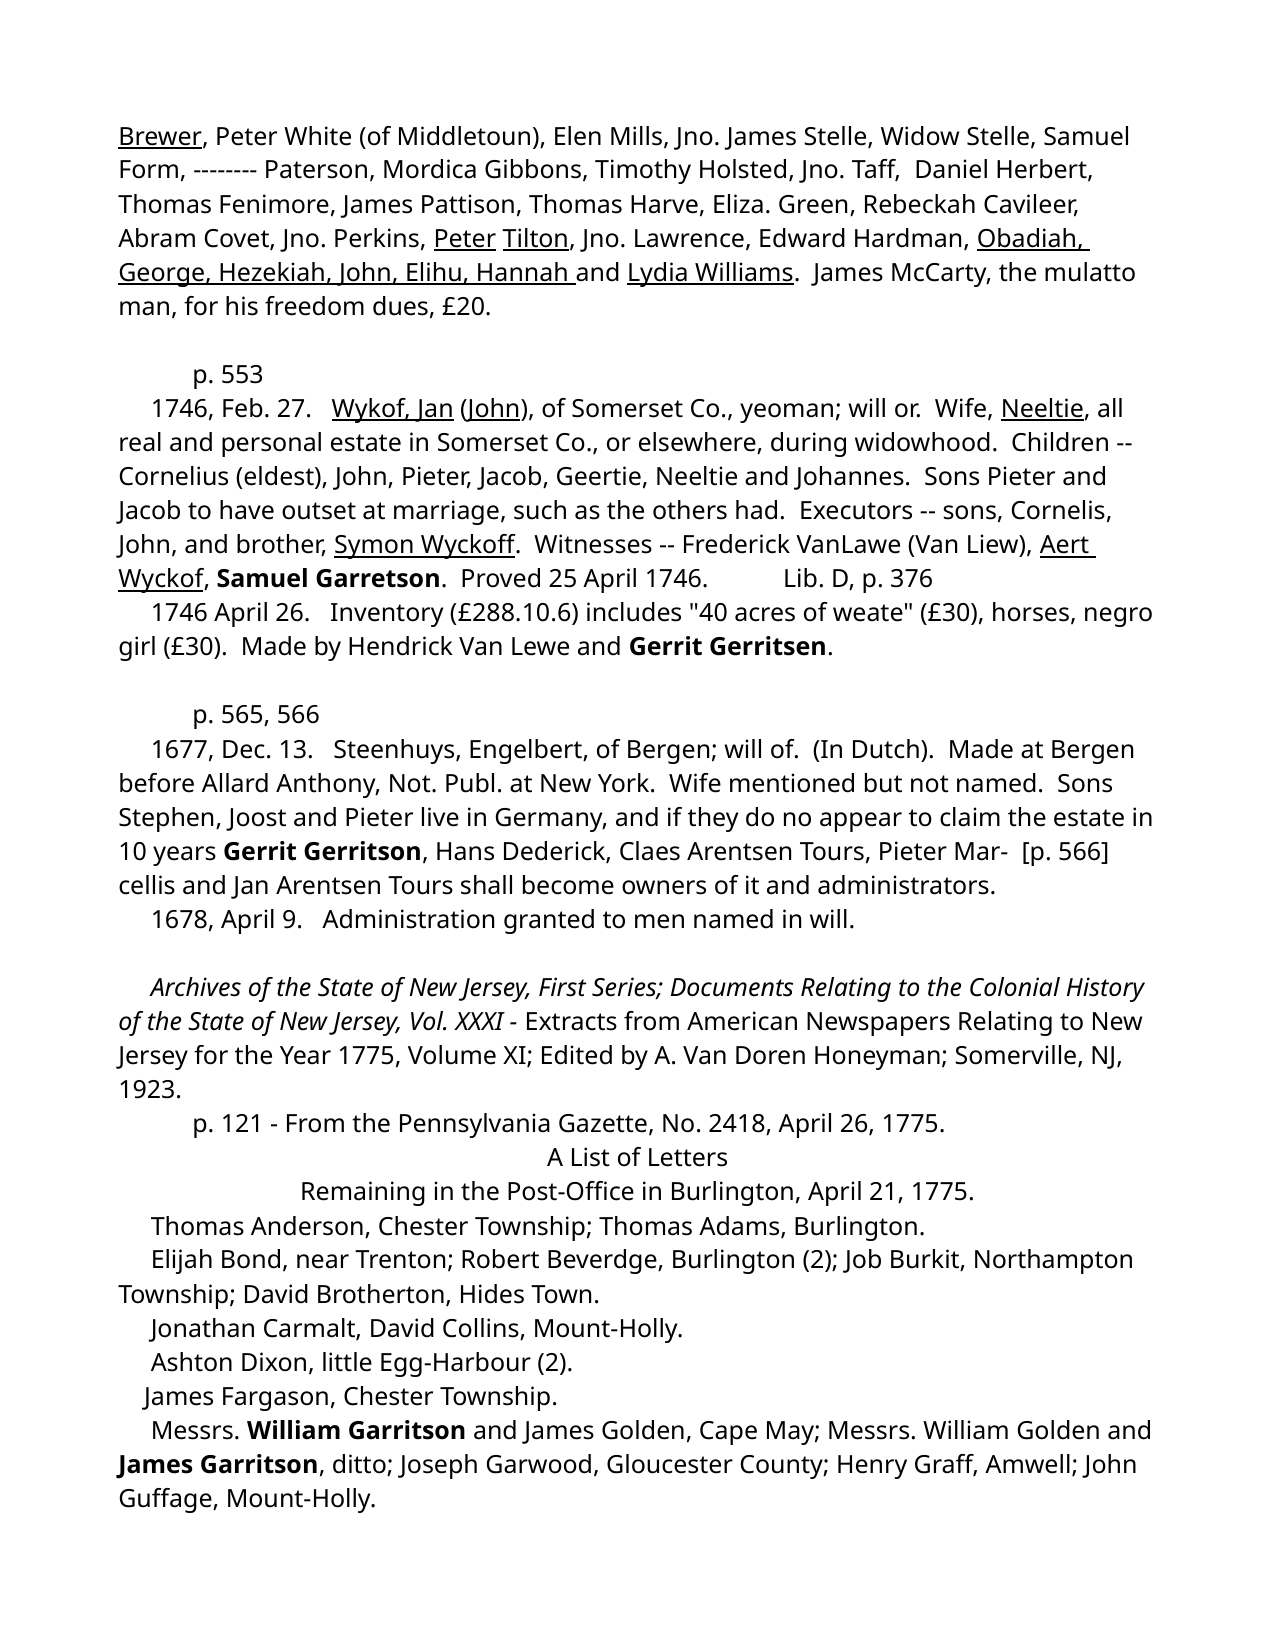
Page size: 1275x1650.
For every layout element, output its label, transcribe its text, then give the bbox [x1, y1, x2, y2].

text Remaining in the Post-Office in Burlington, April 21, 1775. [118, 1174, 1157, 1208]
text Thomas Anderson, Chester Township; Thomas Adams, Burlington. [118, 1208, 1157, 1242]
text Jonathan Carmalt, David Collins, Mount-Holly. [118, 1310, 1157, 1344]
text 1746, Feb. 27. Wykof, Jan (John), of Somerset Co., yeoman; will or. Wife, Neeltie, all real and personal estate in Somerset Co., or elsewhere, during widowhood. Children -- Cornelius (eldest), John, Pieter, Jacob, Geertie, Neeltie and Johannes. Sons Pieter and Jacob to have outset at marriage, such as the others had. Executors -- sons, Cornelis, John, and brother, Symon Wyckoff. Witnesses -- Frederick VanLawe (Van Liew), Aert Wyckof, Samuel Garretson. Proved 25 April 1746. Lib. D, p. 376 [118, 391, 1157, 595]
text 1746 April 26. Inventory (£288.10.6) includes "40 acres of weate" (£30), horses, negro girl (£30). Made by Hendrick Van Lewe and Gerrit Gerritsen. [118, 595, 1157, 663]
text James Fargason, Chester Township. [118, 1378, 1157, 1412]
text p. 565, 566 [118, 697, 1157, 731]
text Messrs. William Garritson and James Golden, Cape May; Messrs. William Golden and James Garritson, ditto; Joseph Garwood, Gloucester County; Henry Graff, Amwell; John Guffage, Mount-Holly. [118, 1412, 1157, 1515]
text p. 553 [118, 357, 1157, 391]
text p. 121 - From the Pennsylvania Gazette, No. 2418, April 26, 1775. [118, 1106, 1157, 1140]
text 1678, April 9. Administration granted to men named in will. [118, 902, 1157, 936]
text Brewer, Peter White (of Middletoun), Elen Mills, Jno. James Stelle, Widow Stelle, Samuel Form, -------- Paterson, Mordica Gibbons, Timothy Holsted, Jno. Taff, Daniel Herbert, Thomas Fenimore, James Pattison, Thomas Harve, Eliza. Green, Rebeckah Cavileer, Abram Covet, Jno. Perkins, Peter Tilton, Jno. Lawrence, Edward Hardman, Obadiah, George, Hezekiah, John, Elihu, Hannah and Lydia Williams. James McCarty, the mulatto man, for his freedom dues, £20. [118, 118, 1157, 322]
text Elijah Bond, near Trenton; Robert Beverdge, Burlington (2); Job Burkit, Northampton [118, 1242, 1157, 1276]
text 1677, Dec. 13. Steenhuys, Engelbert, of Bergen; will of. (In Dutch). Made at Bergen before Allard Anthony, Not. Publ. at New York. Wife mentioned but not named. Sons Stephen, Joost and Pieter live in Germany, and if they do no appear to claim the estate in 10 years Gerrit Gerritson, Hans Dederick, Claes Arentsen Tours, Pieter Mar- [p. 566] cellis and Jan Arentsen Tours shall become owners of it and administrators. [118, 731, 1157, 902]
text Archives of the State of New Jersey, First Series; Documents Relating to the Colonial History of the State of New Jersey, Vol. XXXI - Extracts from American Newspapers Relating to New Jersey for the Year 1775, Volume XI; Edited by A. Van Doren Honeyman; Somerville, NJ, 1923. [118, 970, 1157, 1106]
text A List of Letters [118, 1140, 1157, 1174]
text Township; David Brotherton, Hides Town. [118, 1276, 1157, 1310]
text Ashton Dixon, little Egg-Harbour (2). [118, 1344, 1157, 1378]
